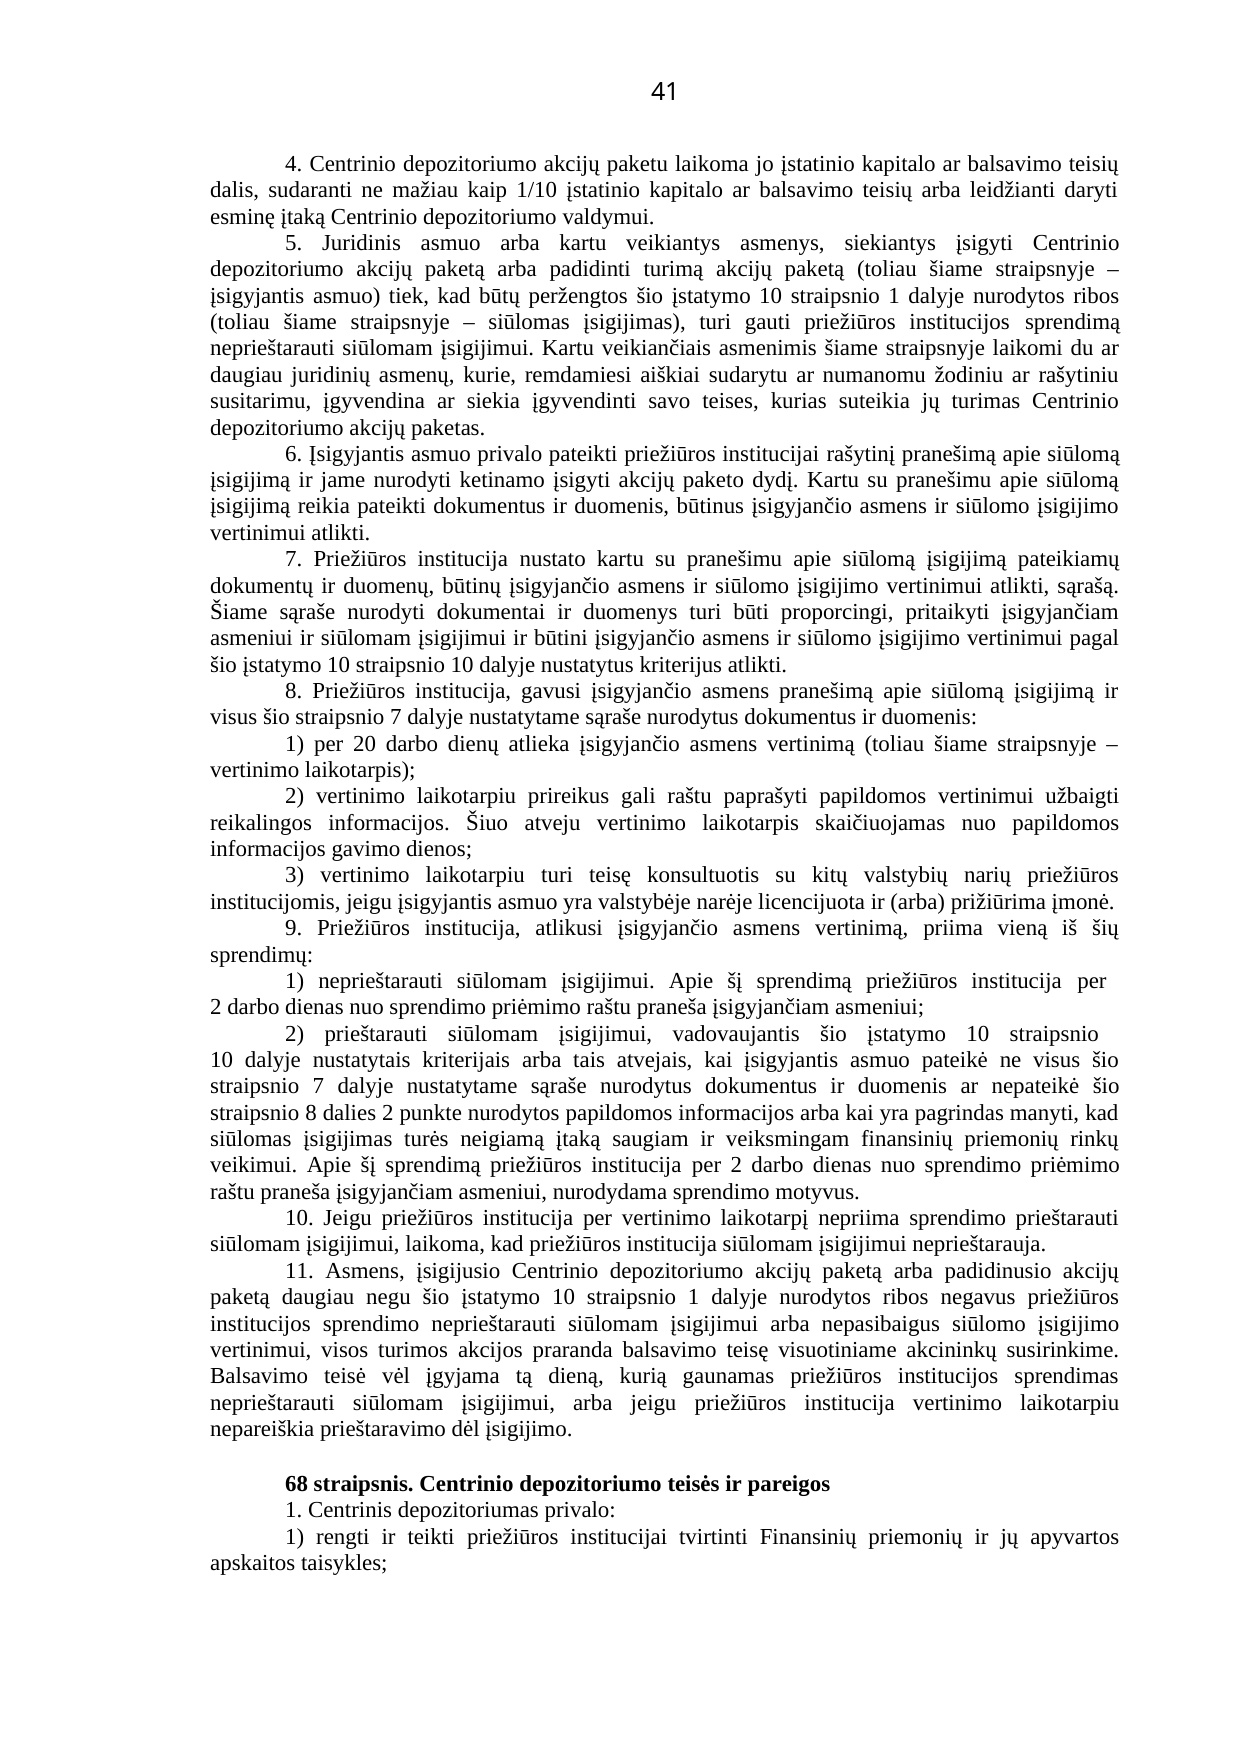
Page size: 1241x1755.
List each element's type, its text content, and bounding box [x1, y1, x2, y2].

text 2) vertinimo laikotarpiu prireikus gali raštu paprašyti papildomos vertinimui užbaigti reikalingos informacijos. Šiuo atveju vertinimo laikotarpis skaičiuojamas nuo papildomos informacijos gavimo dienos; [210, 782, 1120, 862]
text 68 straipsnis. Centrinio depozitoriumo teisės ir pareigos [210, 1470, 1120, 1496]
text 1) rengti ir teikti priežiūros institucijai tvirtinti Finansinių priemonių ir jų apyvartos apskaitos taisykles; [210, 1523, 1120, 1576]
text 1. Centrinis depozitoriumas privalo: [210, 1496, 1120, 1523]
text 5. Juridinis asmuo arba kartu veikiantys asmenys, siekiantys įsigyti Centrinio depozitoriumo akcijų paketą arba padidinti turimą akcijų paketą (toliau šiame straipsnyje – įsigyjantis asmuo) tiek, kad būtų peržengtos šio įstatymo 10 straipsnio 1 dalyje nurodytos ribos (toliau šiame straipsnyje – siūlomas įsigijimas), turi gauti priežiūros institucijos sprendimą neprieštarauti siūlomam įsigijimui. Kartu veikiančiais asmenimis šiame straipsnyje laikomi du ar daugiau juridinių asmenų, kurie, remdamiesi aiškiai sudarytu ar numanomu žodiniu ar rašytiniu susitarimu, įgyvendina ar siekia įgyvendinti savo teises, kurias suteikia jų turimas Centrinio depozitoriumo akcijų paketas. [210, 229, 1120, 440]
text 4. Centrinio depozitoriumo akcijų paketu laikoma jo įstatinio kapitalo ar balsavimo teisių dalis, sudaranti ne mažiau kaip 1/10 įstatinio kapitalo ar balsavimo teisių arba leidžianti daryti esminę įtaką Centrinio depozitoriumo valdymui. [210, 150, 1120, 229]
text 6. Įsigyjantis asmuo privalo pateikti priežiūros institucijai rašytinį pranešimą apie siūlomą įsigijimą ir jame nurodyti ketinamo įsigyti akcijų paketo dydį. Kartu su pranešimu apie siūlomą įsigijimą reikia pateikti dokumentus ir duomenis, būtinus įsigyjančio asmens ir siūlomo įsigijimo vertinimui atlikti. [210, 440, 1120, 545]
text 2) prieštarauti siūlomam įsigijimui, vadovaujantis šio įstatymo 10 straipsnio 10 dalyje nustatytais kriterijais arba tais atvejais, kai įsigyjantis asmuo pateikė ne visus šio straipsnio 7 dalyje nustatytame sąraše nurodytus dokumentus ir duomenis ar nepateikė šio straipsnio 8 dalies 2 punkte nurodytos papildomos informacijos arba kai yra pagrindas manyti, kad siūlomas įsigijimas turės neigiamą įtaką saugiam ir veiksmingam finansinių priemonių rinkų veikimui. Apie šį sprendimą priežiūros institucija per 2 darbo dienas nuo sprendimo priėmimo raštu praneša įsigyjančiam asmeniui, nurodydama sprendimo motyvus. [210, 1020, 1120, 1204]
text 9. Priežiūros institucija, atlikusi įsigyjančio asmens vertinimą, priima vieną iš šių sprendimų: [210, 914, 1120, 967]
text 3) vertinimo laikotarpiu turi teisę konsultuotis su kitų valstybių narių priežiūros institucijomis, jeigu įsigyjantis asmuo yra valstybėje narėje licencijuota ir (arba) prižiūrima įmonė. [210, 862, 1120, 914]
text 8. Priežiūros institucija, gavusi įsigyjančio asmens pranešimą apie siūlomą įsigijimą ir visus šio straipsnio 7 dalyje nustatytame sąraše nurodytus dokumentus ir duomenis: [210, 677, 1120, 730]
text 1) neprieštarauti siūlomam įsigijimui. Apie šį sprendimą priežiūros institucija per 2 darbo dienas nuo sprendimo priėmimo raštu praneša įsigyjančiam asmeniui; [210, 967, 1120, 1020]
text 7. Priežiūros institucija nustato kartu su pranešimu apie siūlomą įsigijimą pateikiamų dokumentų ir duomenų, būtinų įsigyjančio asmens ir siūlomo įsigijimo vertinimui atlikti, sąrašą. Šiame sąraše nurodyti dokumentai ir duomenys turi būti proporcingi, pritaikyti įsigyjančiam asmeniui ir siūlomam įsigijimui ir būtini įsigyjančio asmens ir siūlomo įsigijimo vertinimui pagal šio įstatymo 10 straipsnio 10 dalyje nustatytus kriterijus atlikti. [210, 545, 1120, 677]
text 1) per 20 darbo dienų atlieka įsigyjančio asmens vertinimą (toliau šiame straipsnyje – vertinimo laikotarpis); [210, 730, 1120, 782]
text 10. Jeigu priežiūros institucija per vertinimo laikotarpį nepriima sprendimo prieštarauti siūlomam įsigijimui, laikoma, kad priežiūros institucija siūlomam įsigijimui neprieštarauja. [210, 1204, 1120, 1257]
text 11. Asmens, įsigijusio Centrinio depozitoriumo akcijų paketą arba padidinusio akcijų paketą daugiau negu šio įstatymo 10 straipsnio 1 dalyje nurodytos ribos negavus priežiūros institucijos sprendimo neprieštarauti siūlomam įsigijimui arba nepasibaigus siūlomo įsigijimo vertinimui, visos turimos akcijos praranda balsavimo teisę visuotiniame akcininkų susirinkime. Balsavimo teisė vėl įgyjama tą dieną, kurią gaunamas priežiūros institucijos sprendimas neprieštarauti siūlomam įsigijimui, arba jeigu priežiūros institucija vertinimo laikotarpiu nepareiškia prieštaravimo dėl įsigijimo. [210, 1257, 1120, 1441]
